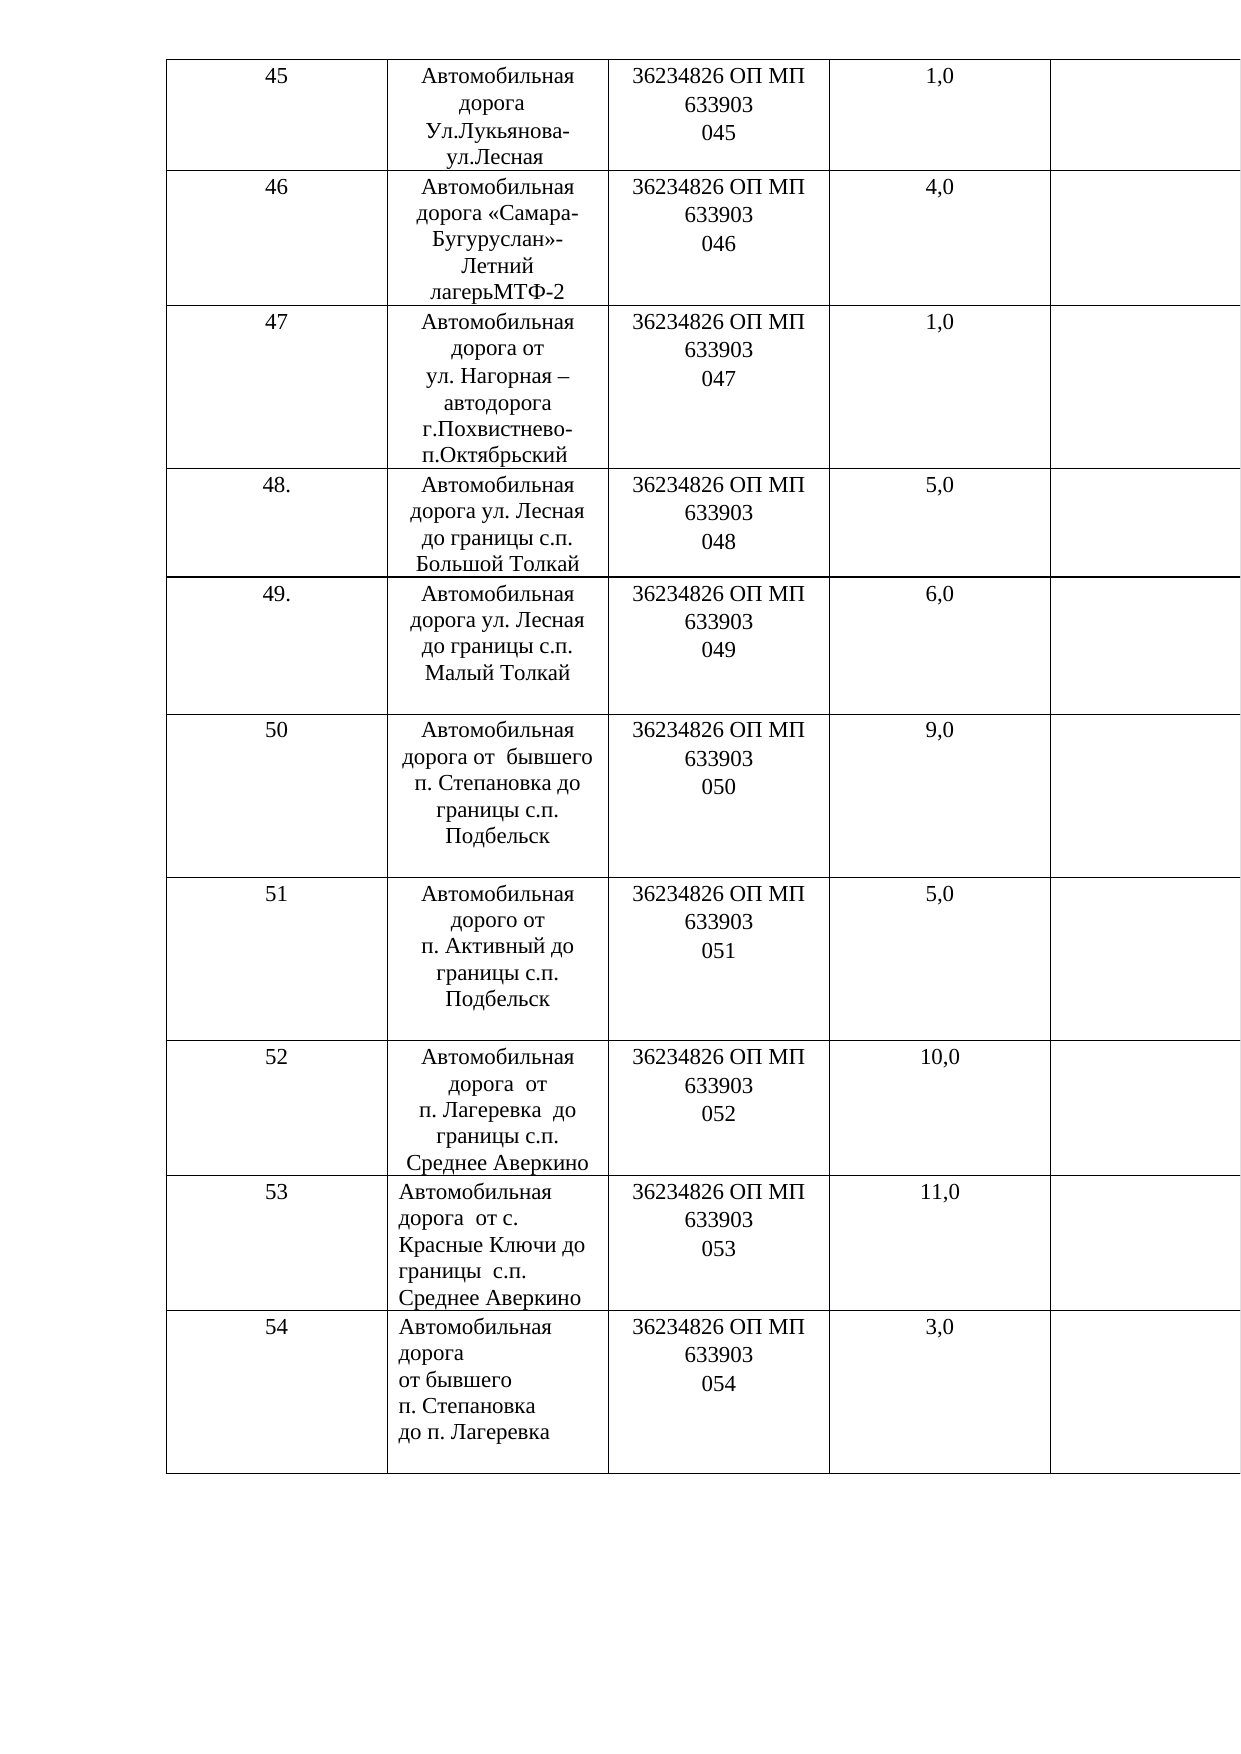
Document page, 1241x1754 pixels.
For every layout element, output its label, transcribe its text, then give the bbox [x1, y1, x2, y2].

table_cell 1,0 [830, 306, 1050, 468]
table_cell 45 [167, 60, 387, 170]
table_cell 36234826 ОП МП 633903 053 [609, 1176, 829, 1310]
table_cell 1,0 [830, 60, 1050, 170]
table_cell 11,0 [830, 1176, 1050, 1310]
table_cell 3,0 [830, 1311, 1050, 1473]
table_cell 54 [167, 1311, 387, 1473]
table_cell [1051, 1311, 1240, 1473]
table_cell Автомобильная дорого от п. Активный до границы с.п. Подбельск [388, 878, 608, 1040]
table_cell Автомобильная дорога от ул. Нагорная –автодорога г.Похвистнево-п.Октябрьский [388, 306, 608, 468]
table_cell 47 [167, 306, 387, 468]
table_cell 5,0 [830, 469, 1050, 576]
table_cell [1051, 306, 1240, 468]
table_cell Автомобильная дорога Ул.Лукьянова-ул.Лесная [388, 60, 608, 170]
table_cell 49. [167, 578, 387, 713]
table_cell Автомобильная дорога от п. Лагеревка до границы с.п. Среднее Аверкино [388, 1041, 608, 1175]
table_cell Автомобильная дорога ул. Лесная до границы с.п. Большой Толкай [388, 469, 608, 576]
table_cell Автомобильная дорога от с. Красные Ключи до границы с.п. Среднее Аверкино [388, 1176, 608, 1310]
table_cell 5,0 [830, 878, 1050, 1040]
table_cell 36234826 ОП МП 633903 054 [609, 1311, 829, 1473]
table_cell 36234826 ОП МП 633903 045 [609, 60, 829, 170]
table_cell [1051, 469, 1240, 576]
table_cell 53 [167, 1176, 387, 1310]
table_cell 10,0 [830, 1041, 1050, 1175]
table_cell 36234826 ОП МП 633903 047 [609, 306, 829, 468]
table_cell 4,0 [830, 171, 1050, 304]
table_cell Автомобильная дорога «Самара-Бугуруслан»- Летний лагерьМТФ-2 [388, 171, 608, 304]
table_cell 50 [167, 715, 387, 877]
table_cell 48. [167, 469, 387, 576]
table_cell 36234826 ОП МП 633903 052 [609, 1041, 829, 1175]
table_cell 36234826 ОП МП 633903 049 [609, 578, 829, 713]
table_cell [1051, 715, 1240, 877]
table_cell 9,0 [830, 715, 1050, 877]
table_cell 6,0 [830, 578, 1050, 713]
table_cell 36234826 ОП МП 633903 048 [609, 469, 829, 576]
table_cell [1051, 578, 1240, 713]
table_cell [1051, 878, 1240, 1040]
table_cell [1051, 171, 1240, 304]
table_cell 36234826 ОП МП 633903 046 [609, 171, 829, 304]
table_cell 52 [167, 1041, 387, 1175]
table_cell [1051, 60, 1240, 170]
table_cell [1051, 1176, 1240, 1310]
table_cell 36234826 ОП МП 633903 050 [609, 715, 829, 877]
table_cell 36234826 ОП МП 633903 051 [609, 878, 829, 1040]
table_cell [1051, 1041, 1240, 1175]
table_cell 46 [167, 171, 387, 304]
table_cell Автомобильная дорога ул. Лесная до границы с.п. Малый Толкай [388, 578, 608, 713]
table_cell 51 [167, 878, 387, 1040]
table_cell Автомобильная дорога от бывшего п. Степановка до п. Лагеревка [388, 1311, 608, 1473]
table_cell Автомобильная дорога от бывшего п. Степановка до границы с.п. Подбельск [388, 715, 608, 877]
